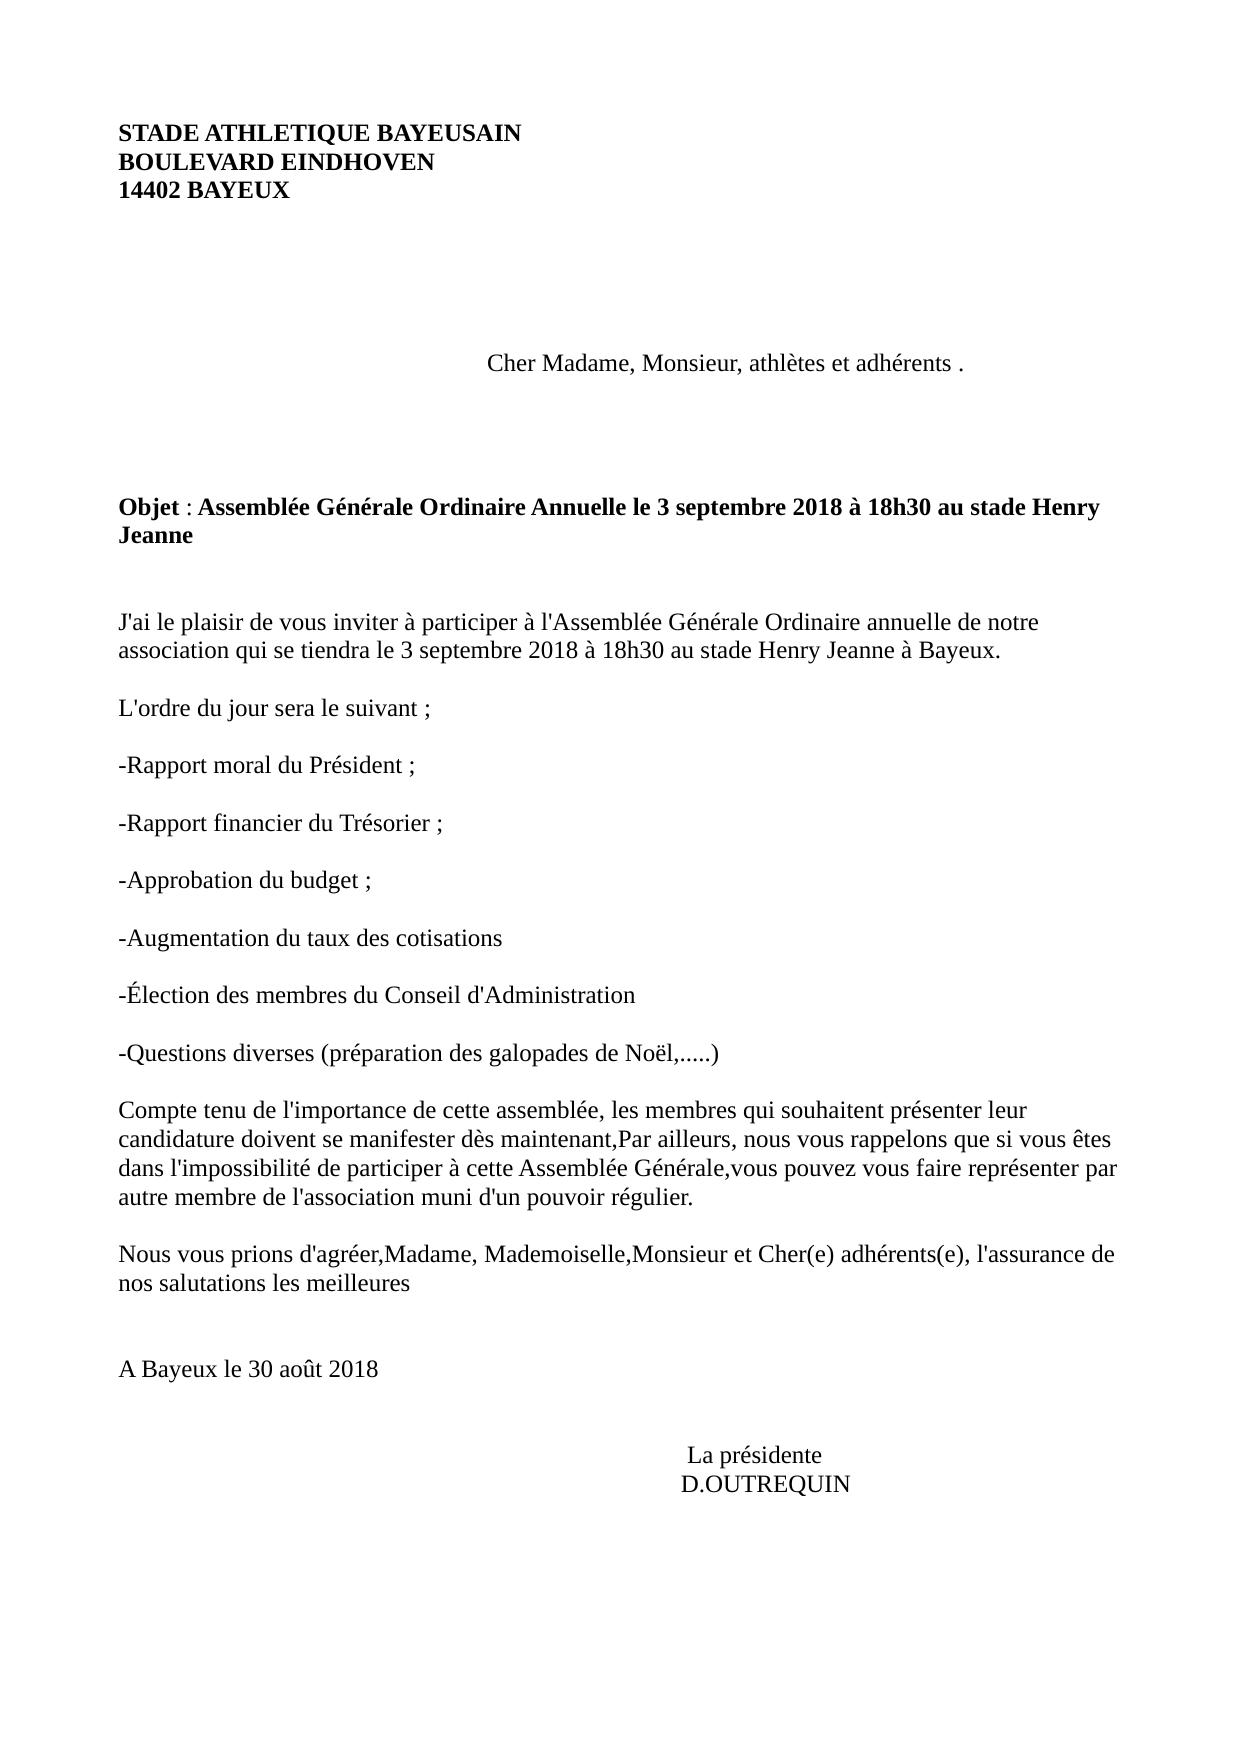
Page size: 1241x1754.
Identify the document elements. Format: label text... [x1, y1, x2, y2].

text BOULEVARD EINDHOVEN [118, 147, 1122, 176]
text J'ai le plaisir de vous inviter à participer à l'Assemblée Générale Ordinaire annuelle de notre association qui se tiendra le 3 septembre 2018 à 18h30 au stade Henry Jeanne à Bayeux. [118, 607, 1122, 664]
text 14402 BAYEUX [118, 176, 1122, 204]
text -Augmentation du taux des cotisations [118, 923, 1122, 952]
text L'ordre du jour sera le suivant ; [118, 693, 1122, 722]
text Objet : Assemblée Générale Ordinaire Annuelle le 3 septembre 2018 à 18h30 au stade Henry Jeanne [118, 492, 1122, 549]
text Cher Madame, Monsieur, athlètes et adhérents . [118, 348, 1122, 377]
text Nous vous prions d'agréer,Madame, Mademoiselle,Monsieur et Cher(e) adhérents(e), l'assurance de nos salutations les meilleures [118, 1239, 1122, 1297]
text STADE ATHLETIQUE BAYEUSAIN [118, 118, 1122, 147]
text -Questions diverses (préparation des galopades de Noël,.....) [118, 1038, 1122, 1067]
text La présidente [118, 1441, 1122, 1469]
text -Rapport financier du Trésorier ; [118, 808, 1122, 837]
text Compte tenu de l'importance de cette assemblée, les membres qui souhaitent présenter leur candidature doivent se manifester dès maintenant,Par ailleurs, nous vous rappelons que si vous êtes dans l'impossibilité de participer à cette Assemblée Générale,vous pouvez vous faire représenter par autre membre de l'association muni d'un pouvoir régulier. [118, 1096, 1122, 1211]
text -Rapport moral du Président ; [118, 751, 1122, 779]
text -Approbation du budget ; [118, 866, 1122, 894]
text D.OUTREQUIN [118, 1469, 1122, 1498]
text -Élection des membres du Conseil d'Administration [118, 981, 1122, 1009]
text A Bayeux le 30 août 2018 [118, 1354, 1122, 1383]
